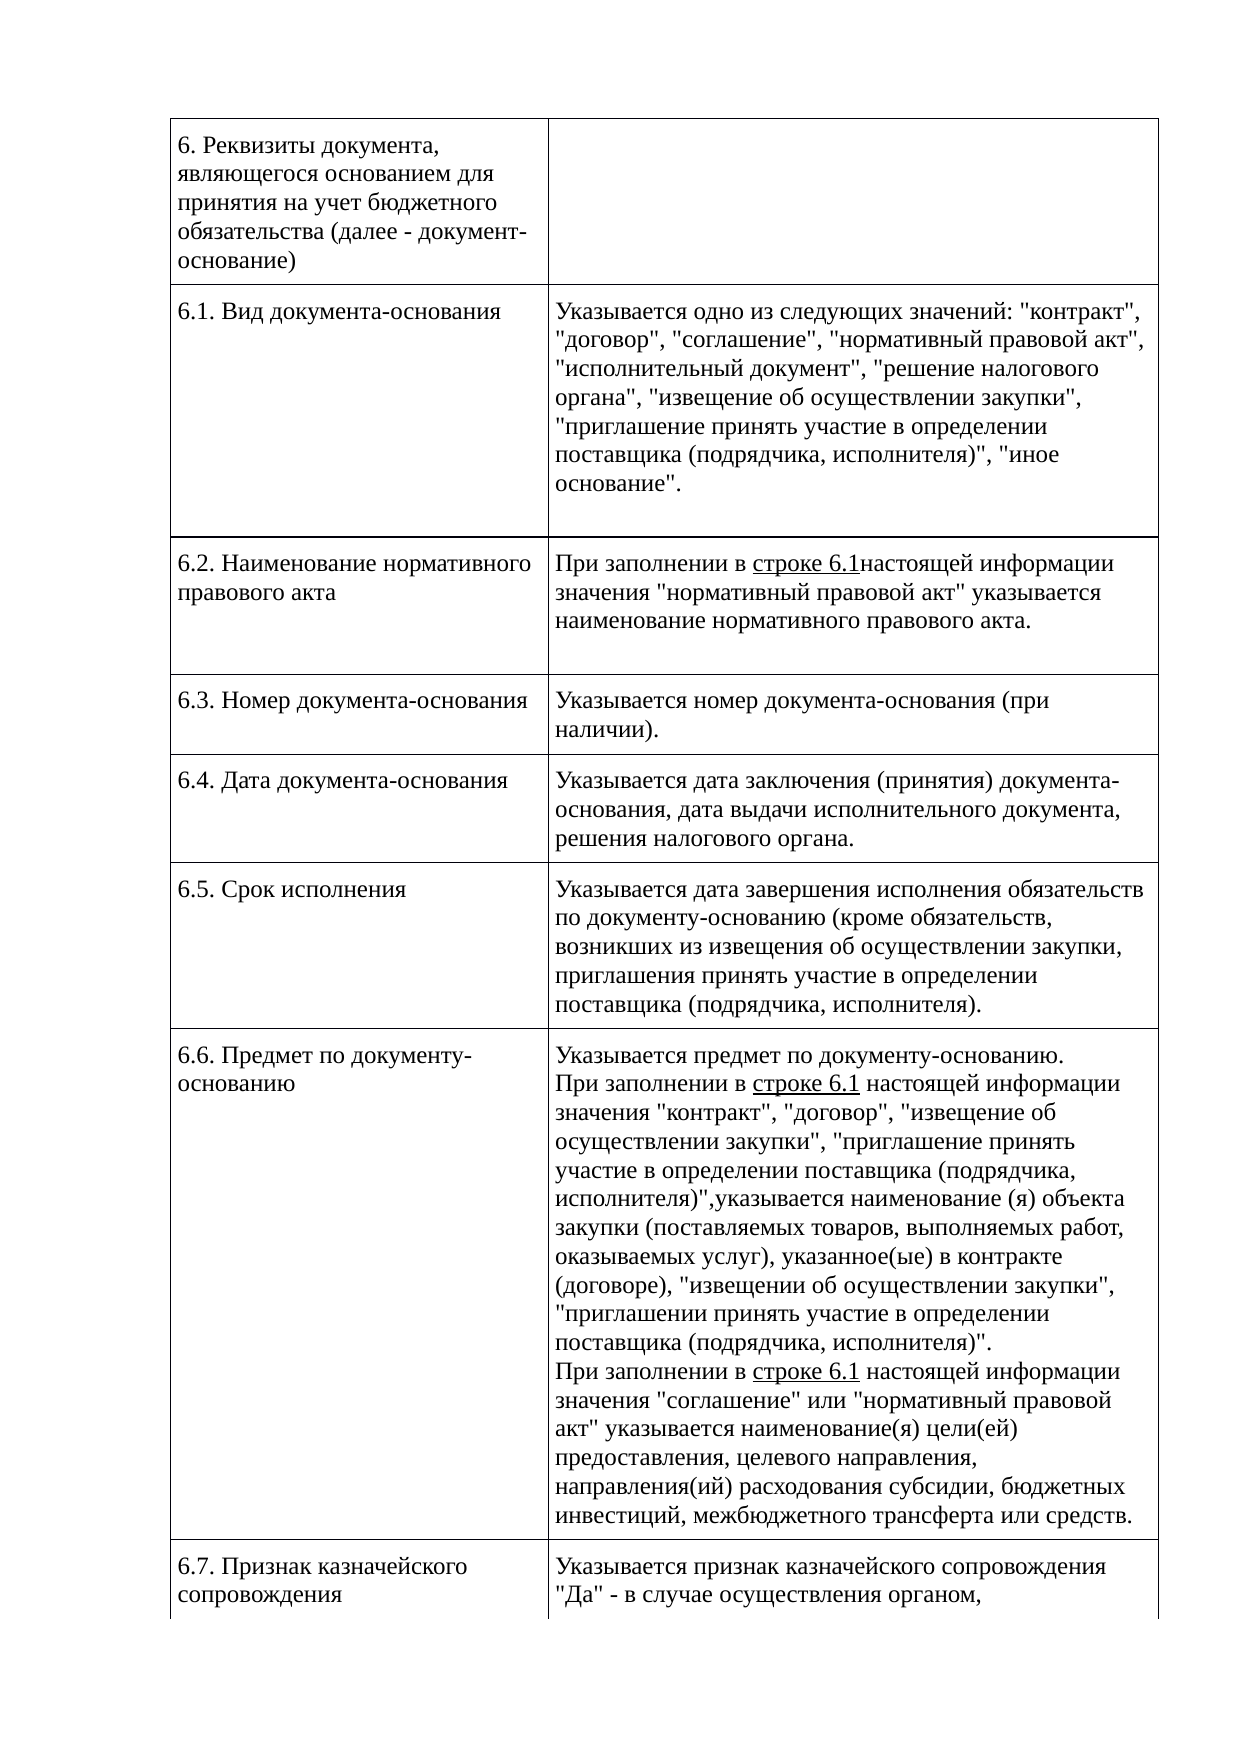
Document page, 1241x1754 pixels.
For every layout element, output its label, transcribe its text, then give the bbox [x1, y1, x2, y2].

table_cell 6.7. Признак казначейского сопровождения [171, 1540, 548, 1619]
table_cell [549, 119, 1158, 284]
table_cell Указывается признак казначейского сопровождения "Да" - в случае осуществления органом, [549, 1540, 1158, 1619]
table_cell 6.2. Наименование нормативного правового акта [171, 538, 548, 674]
table_cell 6.6. Предмет по документу-основанию [171, 1029, 548, 1539]
table_cell 6.1. Вид документа-основания [171, 285, 548, 536]
table_cell Указывается предмет по документу-основанию. При заполнении в строке 6.1 настоящей информации значения "контракт", "договор", "извещение об осуществлении закупки", "приглашение принять участие в определении поставщика (подрядчика, исполнителя)",указывается наименование (я) объекта закупки (поставляемых товаров, выполняемых работ, оказываемых услуг), указанное(ые) в контракте (договоре), "извещении об осуществлении закупки", "приглашении принять участие в определении поставщика (подрядчика, исполнителя)". При заполнении в строке 6.1 настоящей информации значения "соглашение" или "нормативный правовой акт" указывается наименование(я) цели(ей) предоставления, целевого направления, направления(ий) расходования субсидии, бюджетных инвестиций, межбюджетного трансферта или средств. [549, 1029, 1158, 1539]
table_cell 6.5. Срок исполнения [171, 863, 548, 1028]
table_cell При заполнении в строке 6.1настоящей информации значения "нормативный правовой акт" указывается наименование нормативного правового акта. [549, 538, 1158, 674]
table_cell 6. Реквизиты документа, являющегося основанием для принятия на учет бюджетного обязательства (далее - документ-основание) [171, 119, 548, 284]
table_cell Указывается дата завершения исполнения обязательств по документу-основанию (кроме обязательств, возникших из извещения об осуществлении закупки, приглашения принять участие в определении поставщика (подрядчика, исполнителя). [549, 863, 1158, 1028]
table_cell Указывается дата заключения (принятия) документа-основания, дата выдачи исполнительного документа, решения налогового органа. [549, 755, 1158, 862]
table_cell Указывается номер документа-основания (при наличии). [549, 675, 1158, 753]
table_cell 6.3. Номер документа-основания [171, 675, 548, 753]
table_cell Указывается одно из следующих значений: "контракт", "договор", "соглашение", "нормативный правовой акт", "исполнительный документ", "решение налогового органа", "извещение об осуществлении закупки", "приглашение принять участие в определении поставщика (подрядчика, исполнителя)", "иное основание". [549, 285, 1158, 536]
table_cell 6.4. Дата документа-основания [171, 755, 548, 862]
